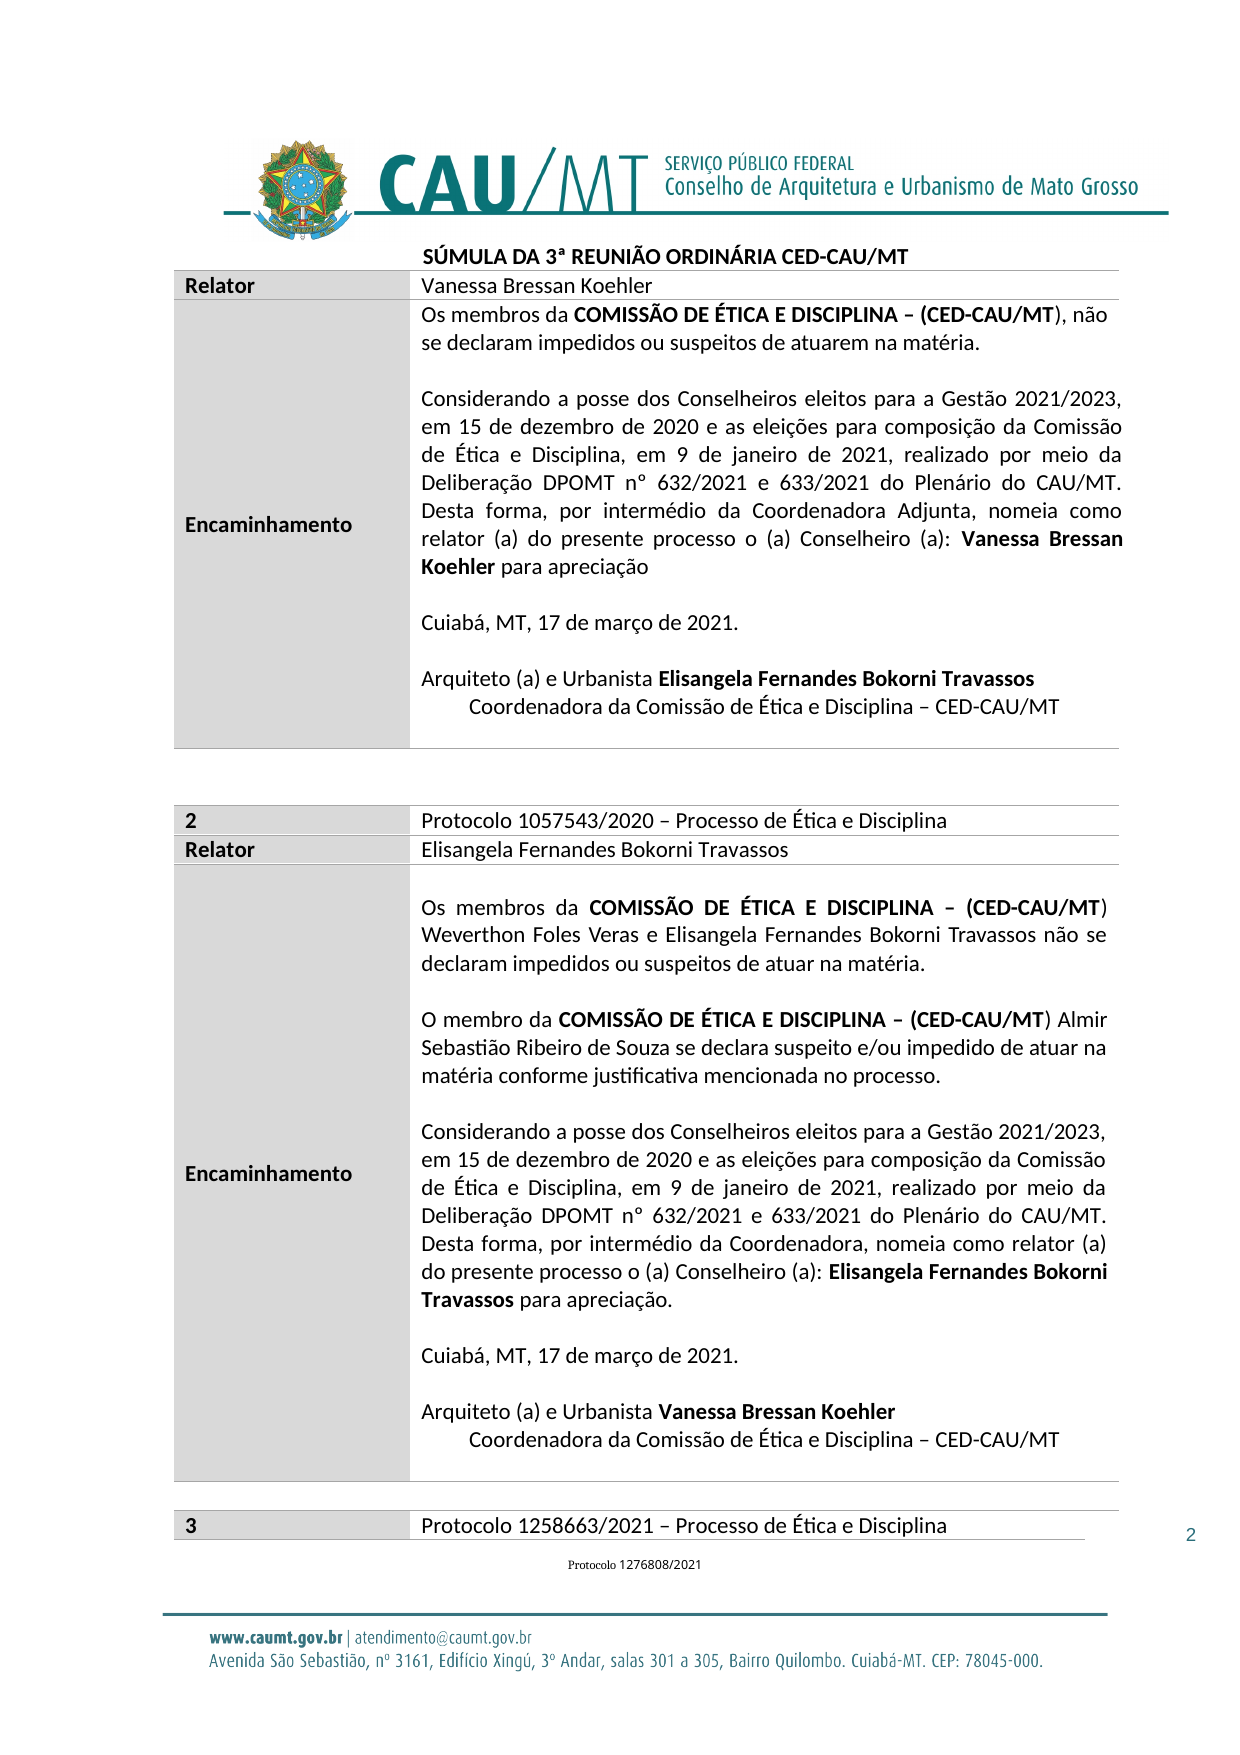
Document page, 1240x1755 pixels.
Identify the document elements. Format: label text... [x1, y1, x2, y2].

table_cell Os membros da COMISSÃO DE ÉTICA E DISCIPLINA – (CED-CAU/MT), não se declaram impedidos ou suspeitos de atuarem na matéria. Considerando a posse dos Conselheiros eleitos para a Gestão 2021/2023, em 15 de dezembro de 2020 e as eleições para composição da Comissão de Ética e Disciplina, em 9 de janeiro de 2021, realizado por meio da Deliberação DPOMT nº 632/2021 e 633/2021 do Plenário do CAU/MT. Desta forma, por intermédio da Coordenadora Adjunta, nomeia como relator (a) do presente processo o (a) Conselheiro (a): Vanessa Bressan Koehler para apreciação Cuiabá, MT, 17 de março de 2021. Arquiteto (a) e Urbanista Elisangela Fernandes Bokorni Travassos Coordenadora da Comissão de Ética e Disciplina – CED-CAU/MT [410, 300, 1119, 748]
table_cell Os membros da COMISSÃO DE ÉTICA E DISCIPLINA – (CED-CAU/MT) Weverthon Foles Veras e Elisangela Fernandes Bokorni Travassos não se declaram impedidos ou suspeitos de atuar na matéria. O membro da COMISSÃO DE ÉTICA E DISCIPLINA – (CED-CAU/MT) Almir Sebastião Ribeiro de Souza se declara suspeito e/ou impedido de atuar na matéria conforme justificativa mencionada no processo. Considerando a posse dos Conselheiros eleitos para a Gestão 2021/2023, em 15 de dezembro de 2020 e as eleições para composição da Comissão de Ética e Disciplina, em 9 de janeiro de 2021, realizado por meio da Deliberação DPOMT nº 632/2021 e 633/2021 do Plenário do CAU/MT. Desta forma, por intermédio da Coordenadora, nomeia como relator (a) do presente processo o (a) Conselheiro (a): Elisangela Fernandes Bokorni Travassos para apreciação. Cuiabá, MT, 17 de março de 2021. Arquiteto (a) e Urbanista Vanessa Bressan Koehler Coordenadora da Comissão de Ética e Disciplina – CED-CAU/MT [410, 865, 1119, 1481]
table_header Protocolo 1057543/2020 – Processo de Ética e Disciplina [410, 806, 1119, 834]
table_cell Relator [174, 836, 410, 863]
table_header 2 [174, 806, 410, 834]
table_header 3 [174, 1511, 410, 1539]
table_cell Encaminhamento [174, 865, 410, 1481]
table_cell Relator [174, 271, 410, 299]
table_cell Encaminhamento [174, 300, 410, 748]
table_header Protocolo 1258663/2021 – Processo de Ética e Disciplina [410, 1511, 1119, 1539]
table_cell Elisangela Fernandes Bokorni Travassos [410, 836, 1119, 863]
table_cell Vanessa Bressan Koehler [410, 271, 1119, 299]
